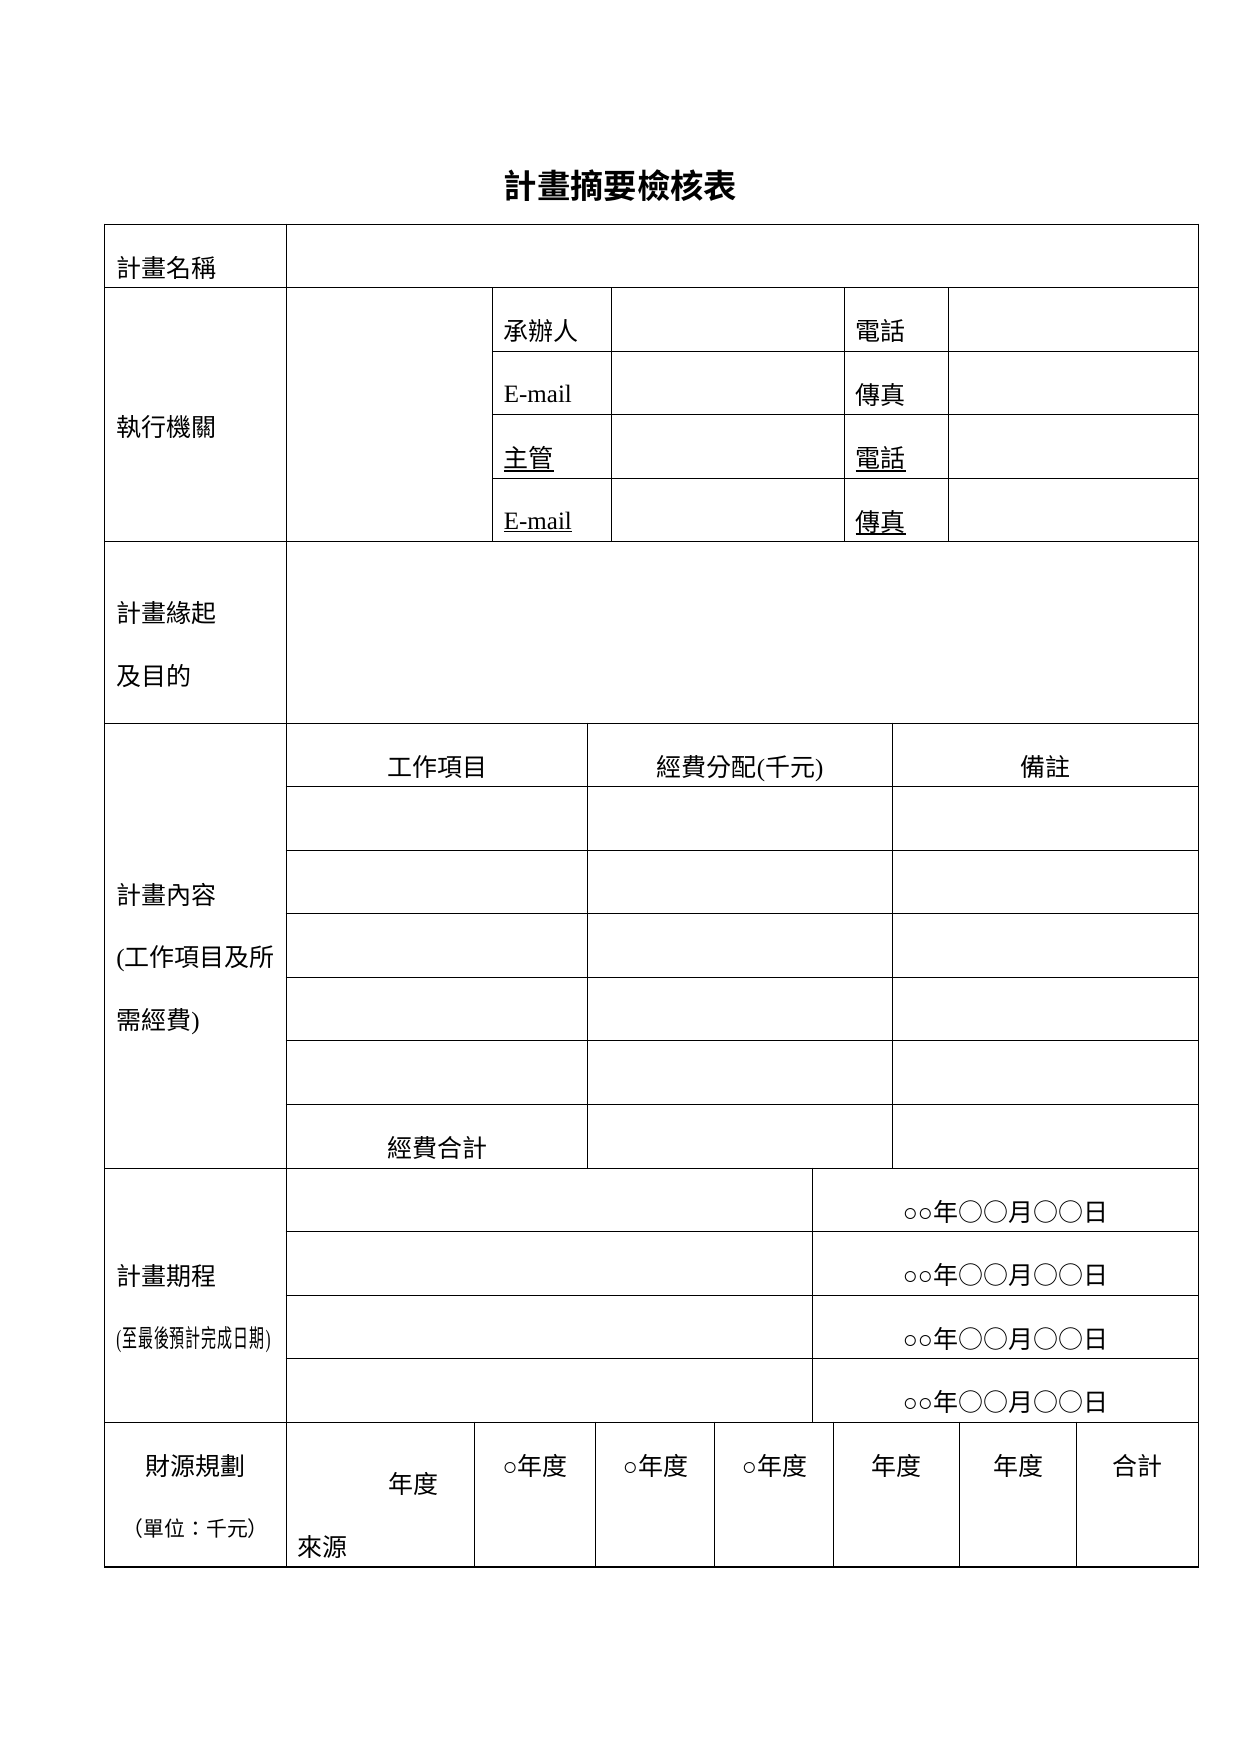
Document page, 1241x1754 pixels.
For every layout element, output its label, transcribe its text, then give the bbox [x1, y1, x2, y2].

table_cell [588, 1105, 892, 1167]
table_cell E-mail [493, 352, 611, 414]
table_cell 年度 來源 [287, 1423, 474, 1566]
table_cell 承辦人 [493, 288, 611, 351]
table_cell [287, 1296, 812, 1358]
table_cell ○年度 [715, 1423, 833, 1566]
table_cell [588, 851, 892, 913]
table_cell [287, 914, 587, 977]
table_cell 傳真 [845, 352, 948, 414]
table_cell 經費分配(千元) [588, 724, 892, 786]
table_cell [588, 978, 892, 1040]
table_cell [287, 851, 587, 913]
table_cell [949, 479, 1198, 541]
table_cell [893, 787, 1198, 850]
table_cell ○年度 [596, 1423, 714, 1566]
table_cell ○○年○○月○○日 [813, 1169, 1198, 1231]
table_cell [893, 978, 1198, 1040]
table_cell [949, 352, 1198, 414]
table_cell 合計 [1077, 1423, 1198, 1566]
table_cell [893, 914, 1198, 977]
table_cell [612, 288, 844, 351]
table_cell 計畫期程 (至最後預計完成日期) [105, 1169, 286, 1422]
table_cell [287, 288, 492, 541]
table_cell [287, 787, 587, 850]
text 計畫摘要檢核表 [187, 142, 1053, 205]
table_cell 主管 [493, 415, 611, 478]
table_cell [612, 479, 844, 541]
table_cell [287, 1041, 587, 1104]
table_cell 年度 [960, 1423, 1076, 1566]
table_cell 電話 [845, 415, 948, 478]
table_cell 工作項目 [287, 724, 587, 786]
table_cell [287, 1169, 812, 1231]
table_cell ○年度 [475, 1423, 595, 1566]
table_cell [588, 1041, 892, 1104]
table_cell 計畫內容 (工作項目及所需經費) [105, 724, 286, 1167]
table_cell [949, 288, 1198, 351]
table_cell [287, 978, 587, 1040]
table_cell 年度 [834, 1423, 959, 1566]
table_cell [612, 352, 844, 414]
table_cell ○○年○○月○○日 [813, 1296, 1198, 1358]
table_cell E-mail [493, 479, 611, 541]
table_cell [893, 1105, 1198, 1167]
table_cell [893, 851, 1198, 913]
table_cell [949, 415, 1198, 478]
table_header 計畫名稱 [105, 225, 286, 287]
table_cell 財源規劃 （單位：千元） [105, 1423, 286, 1566]
table_cell ○○年○○月○○日 [813, 1359, 1198, 1422]
table_cell 計畫緣起 及目的 [105, 542, 286, 723]
table_cell [588, 914, 892, 977]
table_cell 傳真 [845, 479, 948, 541]
table_cell 電話 [845, 288, 948, 351]
table_cell [287, 1232, 812, 1294]
table_cell [287, 1359, 812, 1422]
table_cell ○○年○○月○○日 [813, 1232, 1198, 1294]
table_header [287, 225, 1198, 287]
table_cell 執行機關 [105, 288, 286, 541]
table_cell [893, 1041, 1198, 1104]
table_cell [612, 415, 844, 478]
table_cell [287, 542, 1198, 723]
table_cell [588, 787, 892, 850]
table_cell 備註 [893, 724, 1198, 786]
table_cell 經費合計 [287, 1105, 587, 1167]
